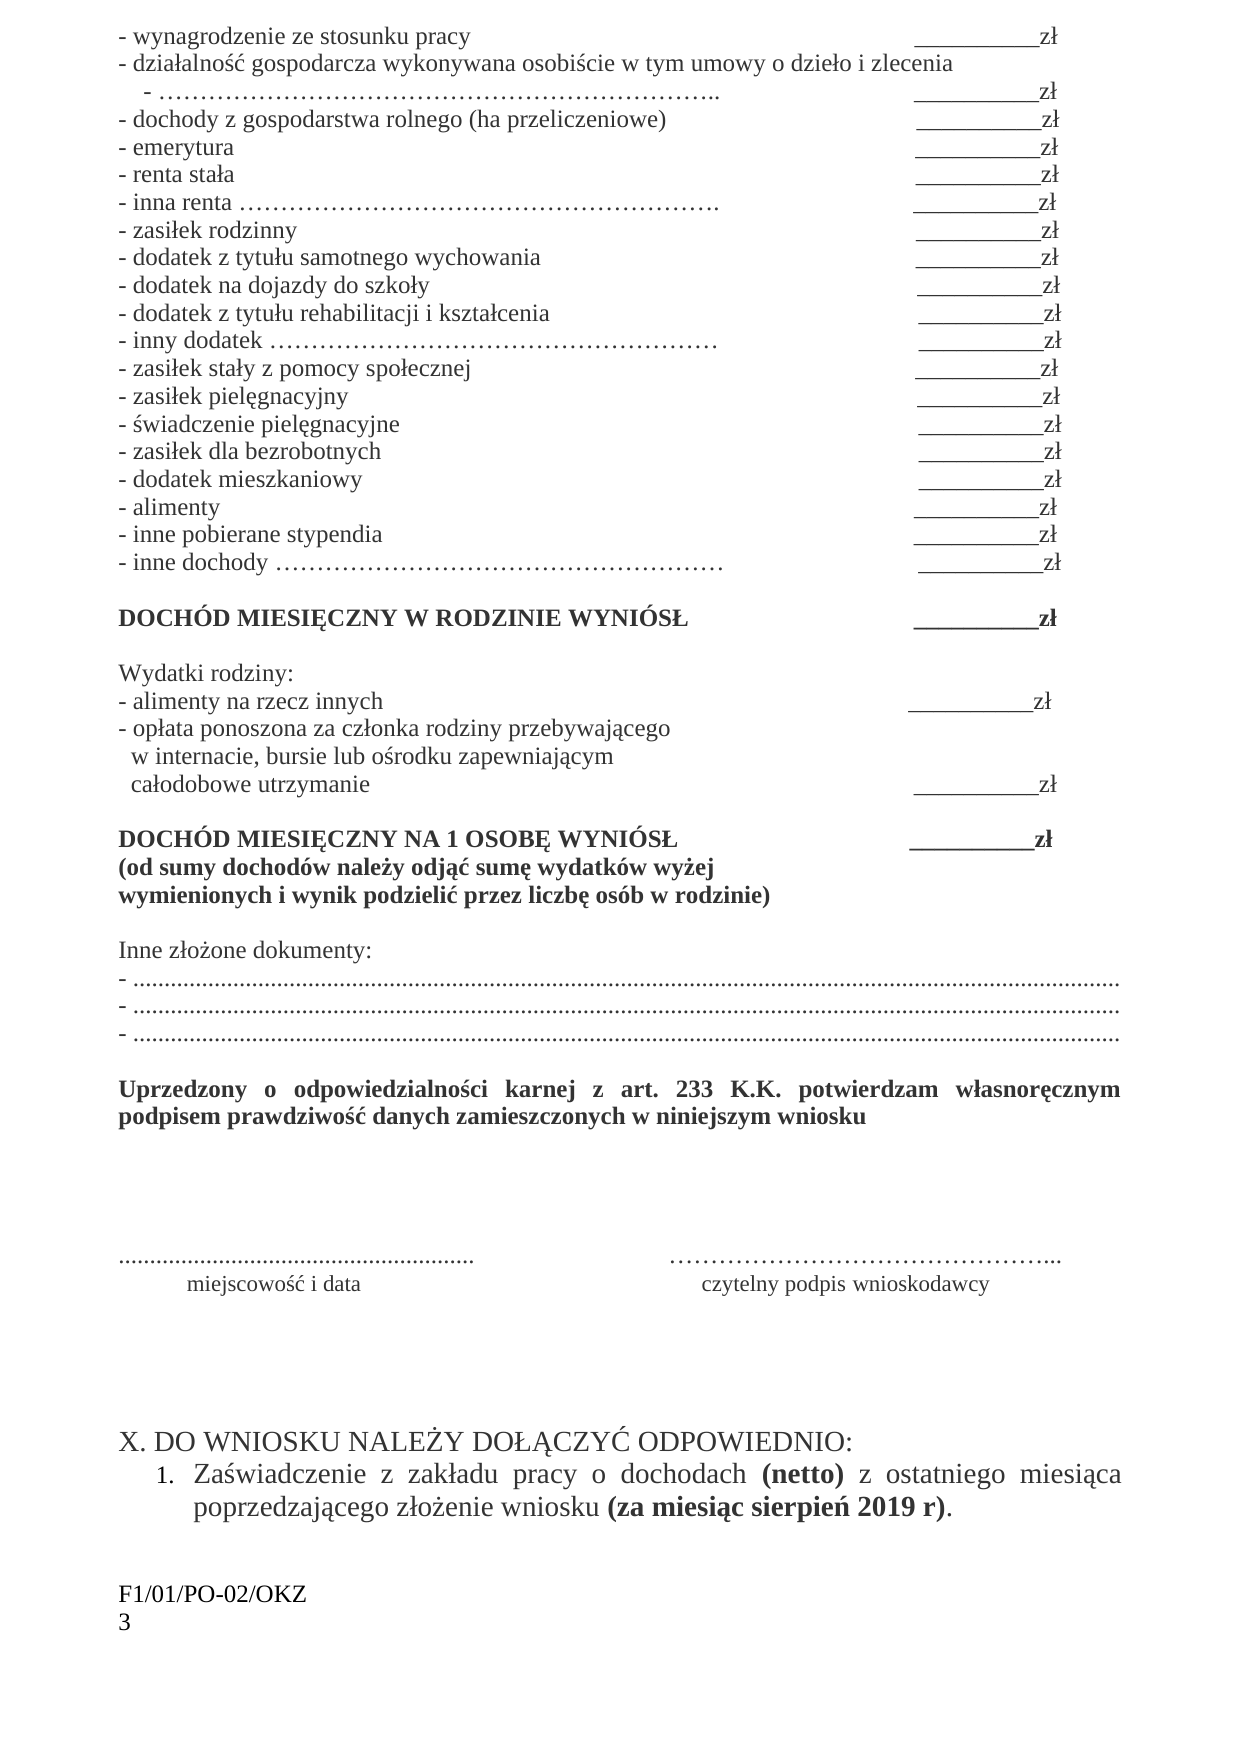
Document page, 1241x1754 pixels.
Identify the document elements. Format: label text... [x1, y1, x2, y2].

text - działalność gospodarcza wykonywana osobiście w tym umowy o dzieło i zlecenia [118, 49, 1122, 77]
text - dochody z gospodarstwa rolnego (ha przeliczeniowe) __________zł [118, 105, 1122, 133]
text - dodatek z tytułu samotnego wychowania __________zł [118, 243, 1122, 271]
text wymienionych i wynik podzielić przez liczbę osób w rodzinie) ­­­­­­­­­­­­­ [118, 881, 1122, 908]
text - inne dochody ……………………………………………… __________zł [118, 548, 1122, 576]
text DOCHÓD MIESIĘCZNY NA 1 OSOBĘ WYNIÓSŁ __________zł [118, 825, 1122, 853]
text - zasiłek pielęgnacyjny __________zł [118, 382, 1122, 410]
text - świadczenie pielęgnacyjne __________zł [118, 410, 1122, 437]
text - .............................................................................................................................................................. [118, 964, 1122, 992]
text - emerytura __________zł [118, 133, 1122, 160]
text - dodatek na dojazdy do szkoły __________zł [118, 271, 1122, 299]
text - inna renta …………………………………………………. __________zł [118, 188, 1122, 216]
list Zaświadczenie z zakładu pracy o dochodach (netto) z ostatniego miesiąca poprzedzającego złożenie wniosku (za miesiąc sierpień 2019 r). [156, 1458, 1122, 1522]
text DOCHÓD MIESIĘCZNY W RODZINIE WYNIÓSŁ __________zł [118, 604, 1122, 631]
text (od sumy dochodów należy odjąć sumę wydatków wyżej [118, 853, 1122, 881]
text - wynagrodzenie ze stosunku pracy __________zł [118, 22, 1122, 49]
text - opłata ponoszona za członka rodziny przebywającego [118, 714, 1122, 742]
text Inne złożone dokumenty: [118, 936, 1122, 964]
text - inny dodatek ……………………………………………… __________zł [118, 327, 1122, 354]
text - alimenty na rzecz innych __________zł [118, 687, 1122, 714]
text X. DO WNIOSKU NALEŻY DOŁĄCZYĆ ODPOWIEDNIO: [118, 1426, 1122, 1458]
text Wydatki rodziny: [118, 659, 1122, 687]
text - alimenty __________zł [118, 493, 1122, 521]
text - dodatek z tytułu rehabilitacji i kształcenia __________zł [118, 299, 1122, 327]
text - zasiłek stały z pomocy społecznej __________zł [118, 354, 1122, 382]
text całodobowe utrzymanie __________zł [118, 770, 1122, 798]
text w internacie, bursie lub ośrodku zapewniającym [118, 742, 1122, 770]
text - inne pobierane stypendia __________zł [118, 521, 1122, 548]
text Uprzedzony o odpowiedzialności karnej z art. 233 K.K. potwierdzam własnoręcznym podpisem prawdziwość danych zamieszczonych w niniejszym wniosku [118, 1075, 1122, 1130]
text - zasiłek dla bezrobotnych __________zł [118, 437, 1122, 465]
text - dodatek mieszkaniowy __________zł [118, 465, 1122, 493]
text miejscowość i data czytelny podpis wnioskodawcy [118, 1269, 1122, 1296]
text - .............................................................................................................................................................. [118, 1019, 1122, 1047]
text - zasiłek rodzinny __________zł [118, 216, 1122, 243]
text ......................................................... ………………………………………... [118, 1241, 1122, 1269]
text - .............................................................................................................................................................. [118, 992, 1122, 1019]
text - ………………………………………………………….. __________zł [118, 77, 1122, 105]
text - renta stała __________zł [118, 160, 1122, 188]
